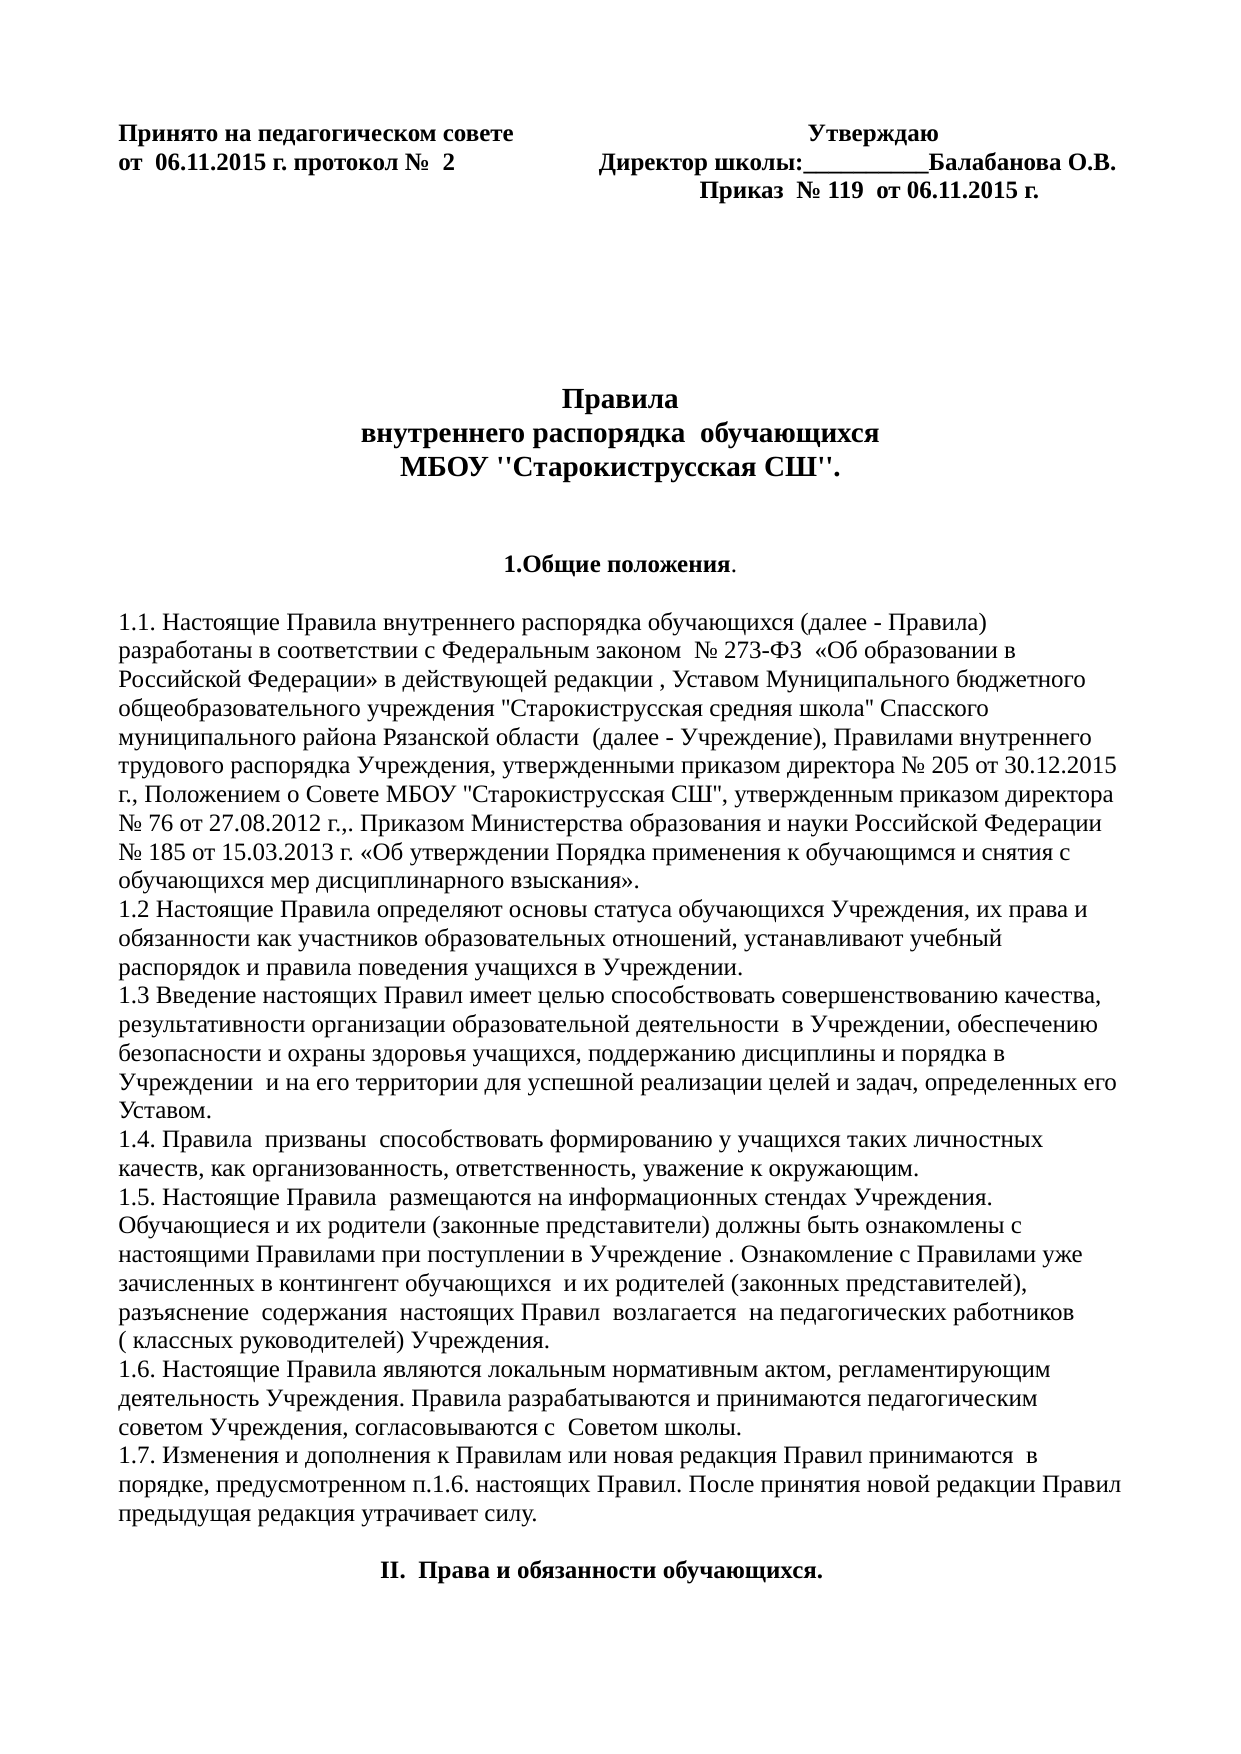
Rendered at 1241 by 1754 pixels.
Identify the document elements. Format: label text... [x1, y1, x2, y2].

text МБОУ ''Старокиструсская СШ''. [81, 449, 1122, 482]
text от 06.11.2015 г. протокол № 2 Директор школы:__________Балабанова О.В. [81, 147, 1122, 176]
text 1.Общие положения. [118, 549, 1122, 578]
text 1.2 Настоящие Правила определяют основы статуса обучающихся Учреждения, их права и обязанности как участников образовательных отношений, устанавливают учебный распорядок и правила поведения учащихся в Учреждении. [118, 894, 1122, 981]
text Приказ № 119 от 06.11.2015 г. [81, 176, 1122, 204]
text II. Права и обязанности обучающихся. [81, 1556, 1122, 1584]
text 1.7. Изменения и дополнения к Правилам или новая редакция Правил принимаются в порядке, предусмотренном п.1.6. настоящих Правил. После принятия новой редакции Правил предыдущая редакция утрачивает силу. [118, 1441, 1122, 1527]
text внутреннего распорядка обучающихся [81, 415, 1122, 449]
text 1.6. Настоящие Правила являются локальным нормативным актом, регламентирующим деятельность Учреждения. Правила разрабатываются и принимаются педагогическим советом Учреждения, согласовываются с Советом школы. [118, 1354, 1122, 1441]
text 1.3 Введение настоящих Правил имеет целью способствовать совершенствованию качества, результативности организации образовательной деятельности в Учреждении, обеспечению безопасности и охраны здоровья учащихся, поддержанию дисциплины и порядка в Учреждении и на его территории для успешной реализации целей и задач, определенных его Уставом. [118, 981, 1122, 1124]
text 1.5. Настоящие Правила размещаются на информационных стендах Учреждения. Обучающиеся и их родители (законные представители) должны быть ознакомлены с настоящими Правилами при поступлении в Учреждение . Ознакомление с Правилами уже зачисленных в контингент обучающихся и их родителей (законных представителей), разъяснение содержания настоящих Правил возлагается на педагогических работников ( классных руководителей) Учреждения. [118, 1182, 1122, 1354]
text Принято на педагогическом совете Утверждаю [118, 118, 1122, 147]
text 1.1. Настоящие Правила внутреннего распорядка обучающихся (далее - Правила) разработаны в соответствии с Федеральным законом № 273-ФЗ «Об образовании в Российской Федерации» в действующей редакции , Уставом Муниципального бюджетного общеобразовательного учреждения ''Старокиструсская средняя школа'' Спасского муниципального района Рязанской области (далее - Учреждение), Правилами внутреннего трудового распорядка Учреждения, утвержденными приказом директора № 205 от 30.12.2015 г., Положением о Совете МБОУ ''Старокиструсская СШ'', утвержденным приказом директора № 76 от 27.08.2012 г.,. Приказом Министерства образования и науки Российской Федерации № 185 от 15.03.2013 г. «Об утверждении Порядка применения к обучающимся и снятия с обучающихся мер дисциплинарного взыскания». [118, 607, 1122, 894]
text Правила [81, 382, 1122, 415]
text 1.4. Правила призваны способствовать формированию у учащихся таких личностных качеств, как организованность, ответственность, уважение к окружающим. [118, 1124, 1122, 1182]
